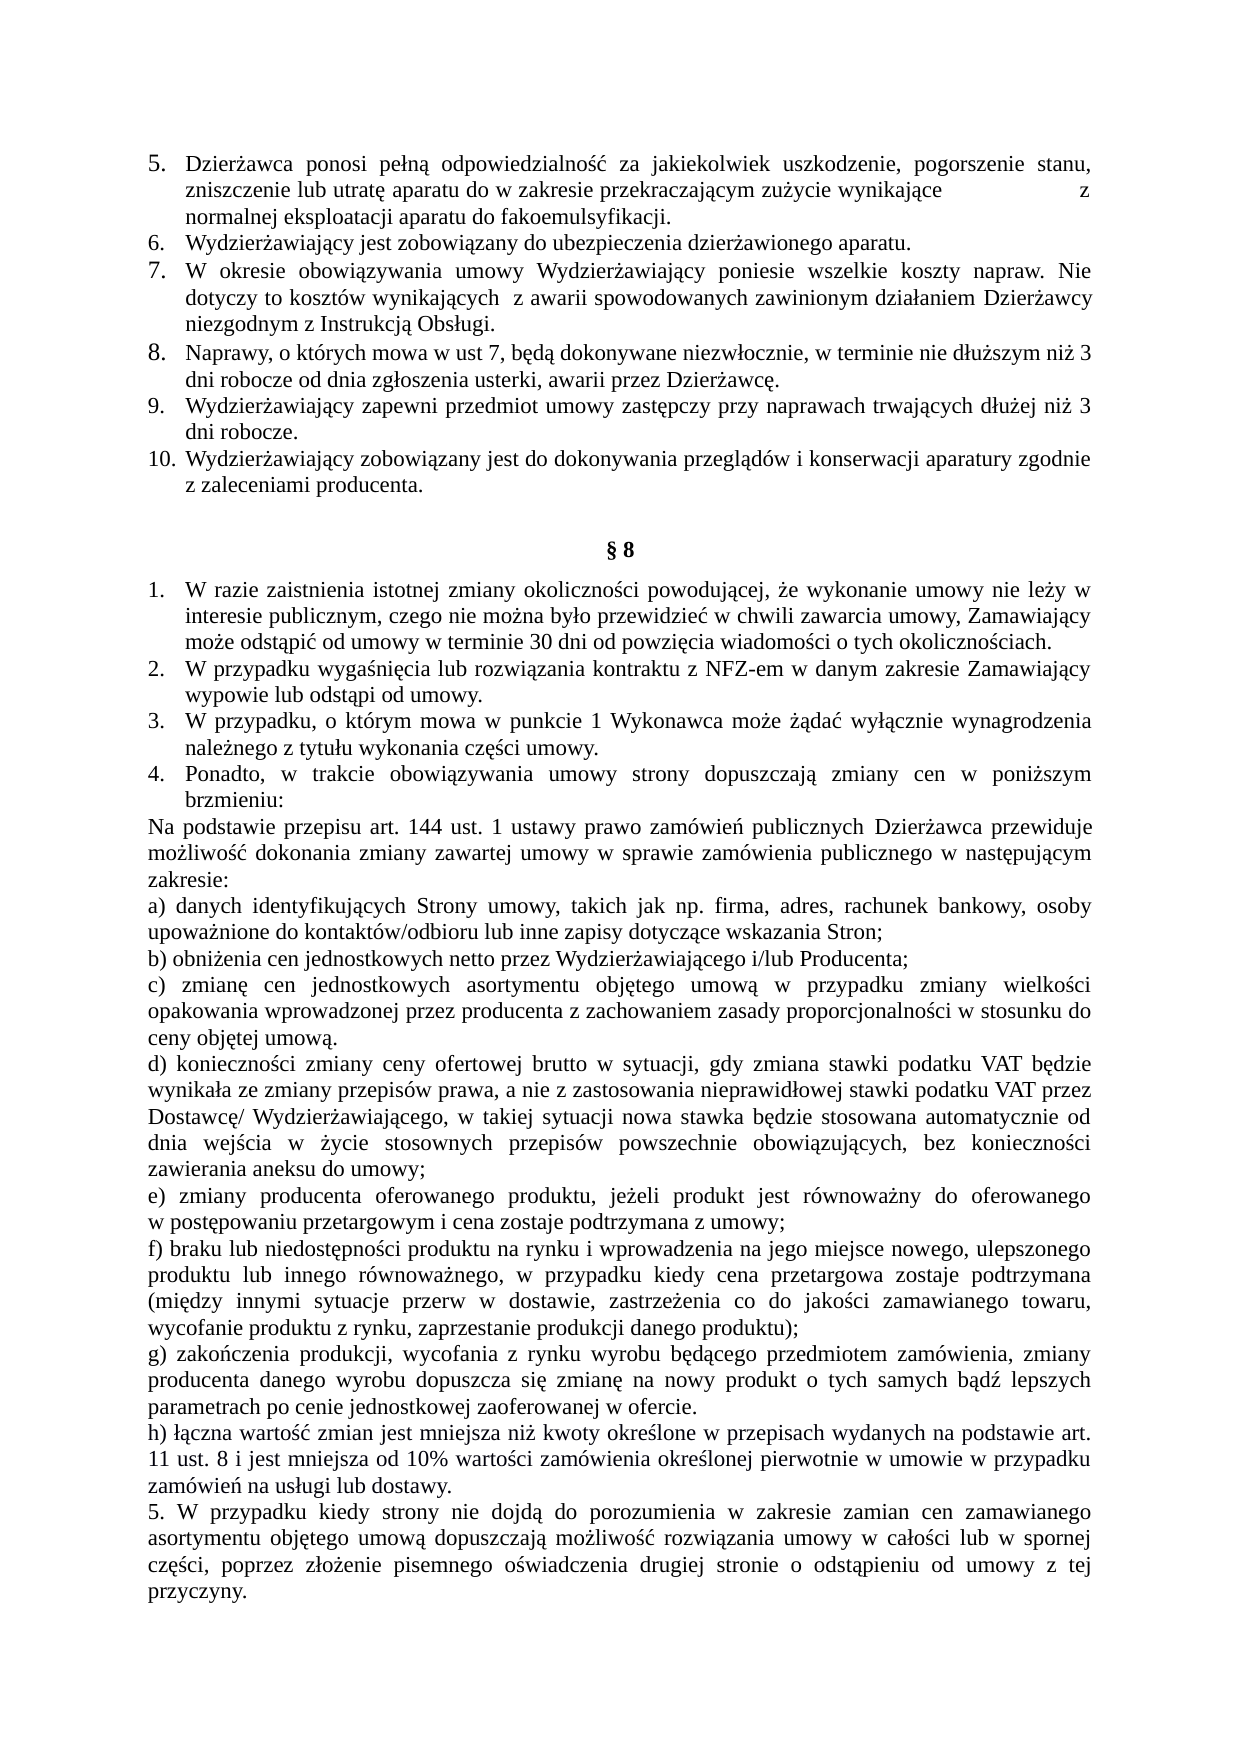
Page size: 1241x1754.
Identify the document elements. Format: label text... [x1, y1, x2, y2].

text d) konieczności zmiany ceny ofertowej brutto w sytuacji, gdy zmiana stawki podatku VAT będzie wynikała ze zmiany przepisów prawa, a nie z zastosowania nieprawidłowej stawki podatku VAT przez Dostawcę/ Wydzierżawiającego, w takiej sytuacji nowa stawka będzie stosowana automatycznie od dnia wejścia w życie stosownych przepisów powszechnie obowiązujących, bez konieczności zawierania aneksu do umowy; [148, 1050, 1093, 1182]
text Na podstawie przepisu art. 144 ust. 1 ustawy prawo zamówień publicznych Dzierżawca przewiduje możliwość dokonania zmiany zawartej umowy w sprawie zamówienia publicznego w następującym zakresie: [148, 813, 1093, 892]
text a) danych identyfikujących Strony umowy, takich jak np. firma, adres, rachunek bankowy, osoby upoważnione do kontaktów/odbioru lub inne zapisy dotyczące wskazania Stron; [148, 892, 1093, 945]
list Wydzierżawiający zapewni przedmiot umowy zastępczy przy naprawach trwających dłużej niż 3 dni robocze. [148, 392, 1093, 445]
list Naprawy, o których mowa w ust 7, będą dokonywane niezwłocznie, w terminie nie dłuższym niż 3 dni robocze od dnia zgłoszenia usterki, awarii przez Dzierżawcę. [148, 337, 1093, 392]
list Wydzierżawiający jest zobowiązany do ubezpieczenia dzierżawionego aparatu. [148, 229, 1093, 255]
text f) braku lub niedostępności produktu na rynku i wprowadzenia na jego miejsce nowego, ulepszonego produktu lub innego równoważnego, w przypadku kiedy cena przetargowa zostaje podtrzymana (między innymi sytuacje przerw w dostawie, zastrzeżenia co do jakości zamawianego towaru, wycofanie produktu z rynku, zaprzestanie produkcji danego produktu); [148, 1234, 1093, 1340]
list Wydzierżawiający zobowiązany jest do dokonywania przeglądów i konserwacji aparatury zgodnie z zaleceniami producenta. [148, 445, 1093, 497]
list W razie zaistnienia istotnej zmiany okoliczności powodującej, że wykonanie umowy nie leży w interesie publicznym, czego nie można było przewidzieć w chwili zawarcia umowy, Zamawiający może odstąpić od umowy w terminie 30 dni od powzięcia wiadomości o tych okolicznościach. [148, 576, 1093, 655]
list Dzierżawca ponosi pełną odpowiedzialność za jakiekolwiek uszkodzenie, pogorszenie stanu, zniszczenie lub utratę aparatu do w zakresie przekraczającym zużycie wynikające z normalnej eksploatacji aparatu do fakoemulsyfikacji. [148, 148, 1093, 229]
text 5. W przypadku kiedy strony nie dojdą do porozumienia w zakresie zamian cen zamawianego asortymentu objętego umową dopuszczają możliwość rozwiązania umowy w całości lub w spornej części, poprzez złożenie pisemnego oświadczenia drugiej stronie o odstąpieniu od umowy z tej przyczyny. [148, 1498, 1093, 1603]
text g) zakończenia produkcji, wycofania z rynku wyrobu będącego przedmiotem zamówienia, zmiany producenta danego wyrobu dopuszcza się zmianę na nowy produkt o tych samych bądź lepszych parametrach po cenie jednostkowej zaoferowanej w ofercie. [148, 1340, 1093, 1419]
text h) łączna wartość zmian jest mniejsza niż kwoty określone w przepisach wydanych na podstawie art. 11 ust. 8 i jest mniejsza od 10% wartości zamówienia określonej pierwotnie w umowie w przypadku zamówień na usługi lub dostawy. [148, 1419, 1093, 1498]
text c) zmianę cen jednostkowych asortymentu objętego umową w przypadku zmiany wielkości opakowania wprowadzonej przez producenta z zachowaniem zasady proporcjonalności w stosunku do ceny objętej umową. [148, 971, 1093, 1050]
text b) obniżenia cen jednostkowych netto przez Wydzierżawiającego i/lub Producenta; [148, 945, 1093, 971]
text § 8 [148, 536, 1093, 563]
list Ponadto, w trakcie obowiązywania umowy strony dopuszczają zmiany cen w poniższym brzmieniu: [148, 760, 1093, 813]
text e) zmiany producenta oferowanego produktu, jeżeli produkt jest równoważny do oferowanego w postępowaniu przetargowym i cena zostaje podtrzymana z umowy; [148, 1182, 1093, 1234]
list W przypadku wygaśnięcia lub rozwiązania kontraktu z NFZ-em w danym zakresie Zamawiający wypowie lub odstąpi od umowy. [148, 655, 1093, 707]
list W okresie obowiązywania umowy Wydzierżawiający poniesie wszelkie koszty napraw. Nie dotyczy to kosztów wynikających z awarii spowodowanych zawinionym działaniem Dzierżawcy niezgodnym z Instrukcją Obsługi. [148, 255, 1093, 337]
list W przypadku, o którym mowa w punkcie 1 Wykonawca może żądać wyłącznie wynagrodzenia należnego z tytułu wykonania części umowy. [148, 707, 1093, 760]
